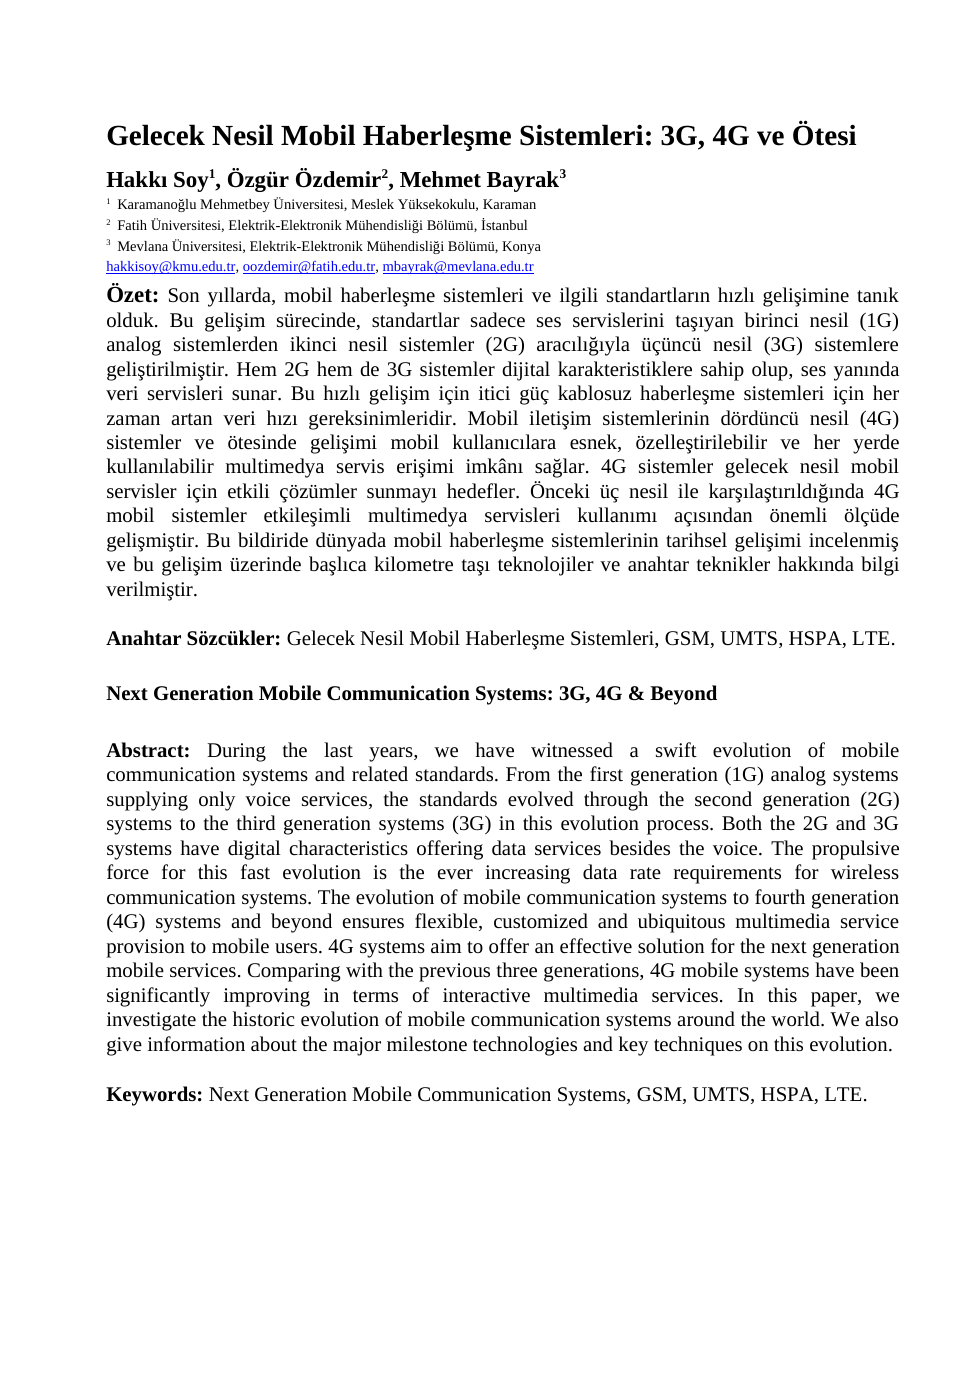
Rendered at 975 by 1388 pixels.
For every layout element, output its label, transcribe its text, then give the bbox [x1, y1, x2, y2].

text 2 Fatih Üniversitesi, Elektrik-Elektronik Mühendisliği Bölümü, İstanbul [106, 217, 901, 233]
text Keywords: Next Generation Mobile Communication Systems, GSM, UMTS, HSPA, LTE. [106, 1082, 901, 1106]
text 1 Karamanoğlu Mehmetbey Üniversitesi, Meslek Yüksekokulu, Karaman [106, 196, 901, 213]
text Anahtar Sözcükler: Gelecek Nesil Mobil Haberleşme Sistemleri, GSM, UMTS, HSPA, LTE. [106, 626, 901, 651]
text Gelecek Nesil Mobil Haberleşme Sistemleri: 3G, 4G ve Ötesi [106, 118, 901, 152]
text 3 Mevlana Üniversitesi, Elektrik-Elektronik Mühendisliği Bölümü, Konya [106, 237, 901, 254]
text Hakkı Soy1, Özgür Özdemir2, Mehmet Bayrak3 [106, 166, 901, 192]
text Abstract: During the last years, we have witnessed a swift evolution of mobile communication systems and related standards. From the first generation (1G) analog systems supplying only voice services, the standards evolved through the second generation (2G) systems to the third generation systems (3G) in this evolution process. Both the 2G and 3G systems have digital characteristics offering data services besides the voice. The propulsive force for this fast evolution is the ever increasing data rate requirements for wireless communication systems. The evolution of mobile communication systems to fourth generation (4G) systems and beyond ensures flexible, customized and ubiquitous multimedia service provision to mobile users. 4G systems aim to offer an effective solution for the next generation mobile services. Comparing with the previous three generations, 4G mobile systems have been significantly improving in terms of interactive multimedia services. In this paper, we investigate the historic evolution of mobile communication systems around the world. We also give information about the major milestone technologies and key techniques on this evolution. [106, 738, 901, 1056]
text Next Generation Mobile Communication Systems: 3G, 4G & Beyond [106, 681, 901, 705]
text Özet: Son yıllarda, mobil haberleşme sistemleri ve ilgili standartların hızlı gelişimine tanık olduk. Bu gelişim sürecinde, standartlar sadece ses servislerini taşıyan birinci nesil (1G) analog sistemlerden ikinci nesil sistemler (2G) aracılığıyla üçüncü nesil (3G) sistemlere geliştirilmiştir. Hem 2G hem de 3G sistemler dijital karakteristiklere sahip olup, ses yanında veri servisleri sunar. Bu hızlı gelişim için itici güç kablosuz haberleşme sistemleri için her zaman artan veri hızı gereksinimleridir. Mobil iletişim sistemlerinin dördüncü nesil (4G) sistemler ve ötesinde gelişimi mobil kullanıcılara esnek, özelleştirilebilir ve her yerde kullanılabilir multimedya servis erişimi imkânı sağlar. 4G sistemler gelecek nesil mobil servisler için etkili çözümler sunmayı hedefler. Önceki üç nesil ile karşılaştırıldığında 4G mobil sistemler etkileşimli multimedya servisleri kullanımı açısından önemli ölçüde gelişmiştir. Bu bildiride dünyada mobil haberleşme sistemlerinin tarihsel gelişimi incelenmiş ve bu gelişim üzerinde başlıca kilometre taşı teknolojiler ve anahtar teknikler hakkında bilgi verilmiştir. [106, 283, 901, 601]
text hakkisoy@kmu.edu.tr, oozdemir@fatih.edu.tr, mbayrak@mevlana.edu.tr [106, 258, 901, 275]
